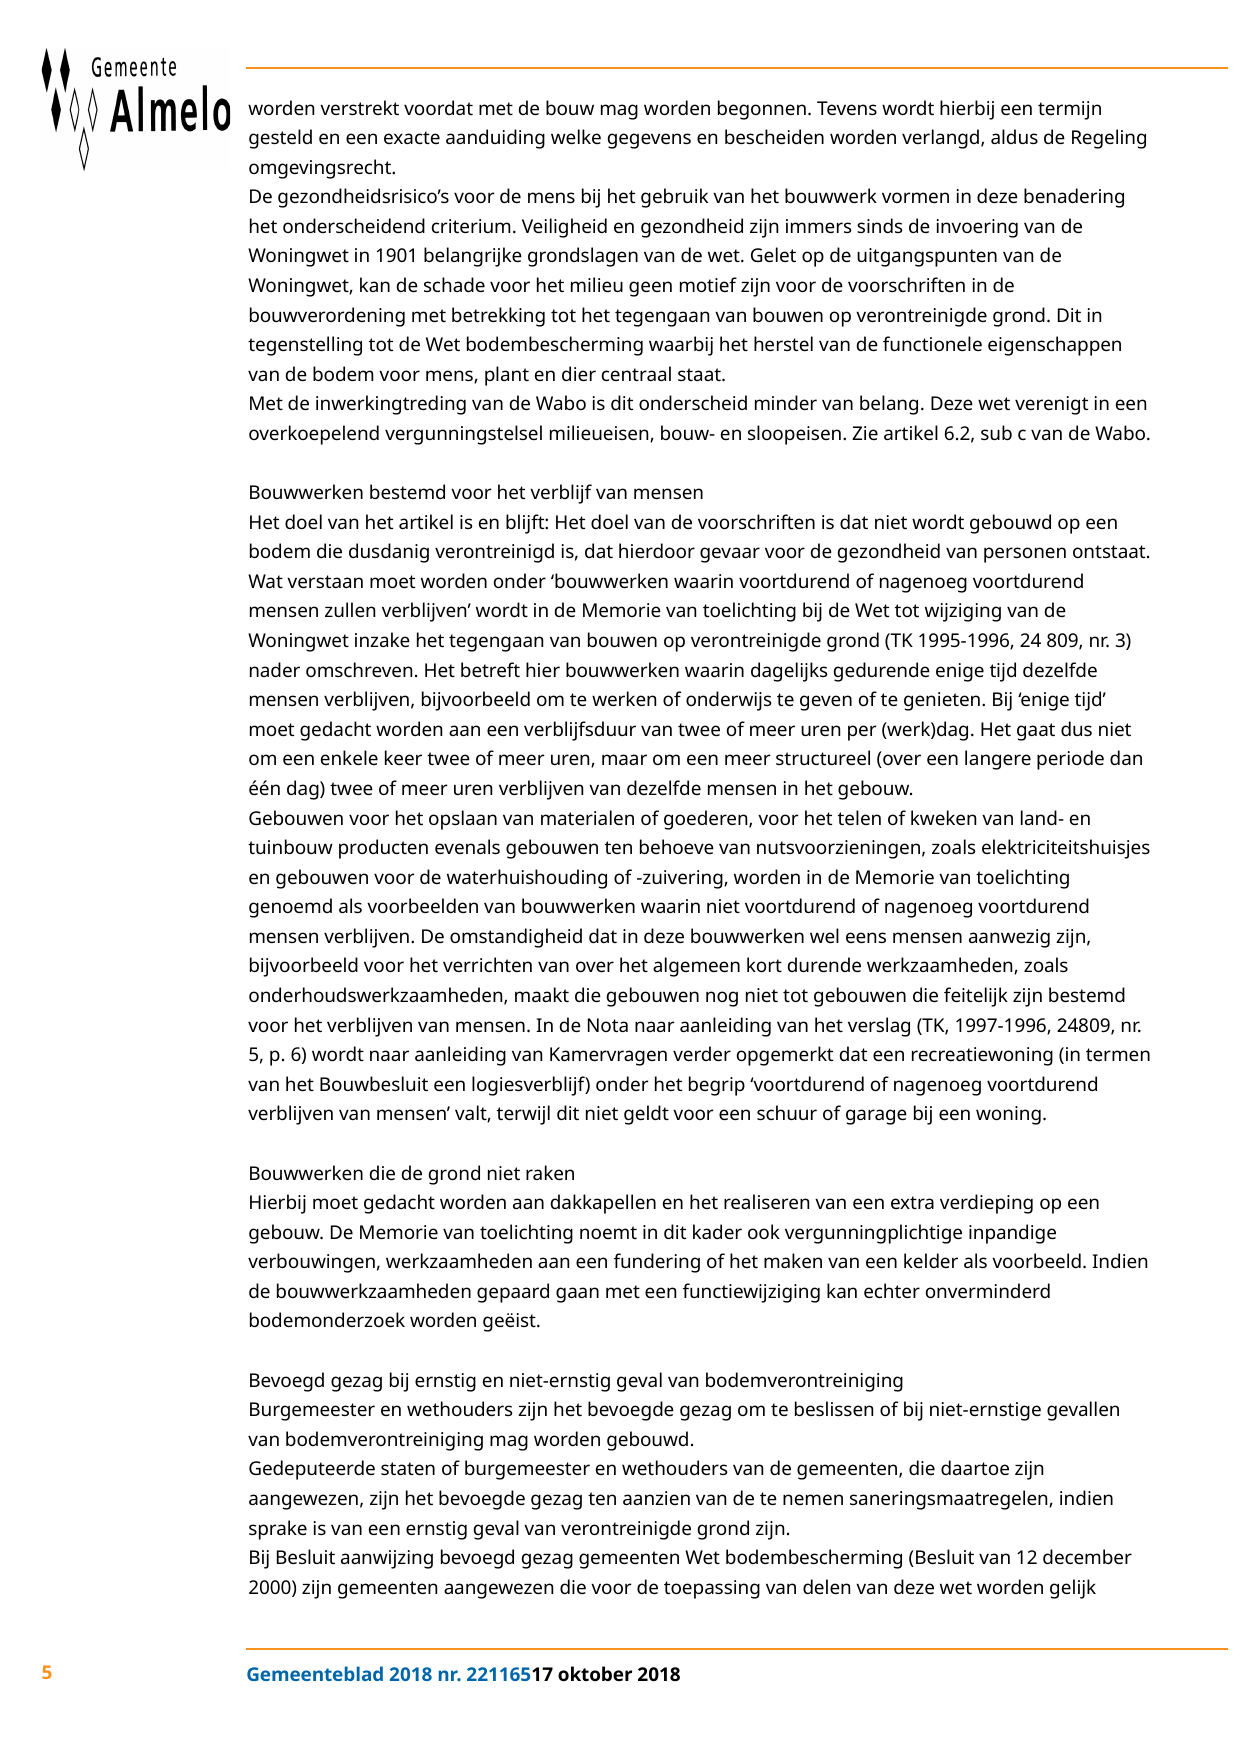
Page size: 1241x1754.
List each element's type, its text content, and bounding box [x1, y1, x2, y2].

text Bouwwerken bestemd voor het verblijf van mensen [248, 479, 1152, 505]
text Het doel van het artikel is en blijft: Het doel van de voorschriften is dat niet wordt gebouwd op een bodem die dusdanig verontreinigd is, dat hierdoor gevaar voor de gezondheid van personen ontstaat. [248, 509, 1152, 564]
text Bij Besluit aanwijzing bevoegd gezag gemeenten Wet bodembescherming (Besluit van 12 december 2000) zijn gemeenten aangewezen die voor de toepassing van delen van deze wet worden gelijk [248, 1544, 1152, 1600]
text Gedeputeerde staten of burgemeester en wethouders van de gemeenten, die daartoe zijn aangewezen, zijn het bevoegde gezag ten aanzien van de te nemen saneringsmaatregelen, indien sprake is van een ernstig geval van verontreinigde grond zijn. [248, 1456, 1152, 1541]
text De gezondheidsrisico’s voor de mens bij het gebruik van het bouwwerk vormen in deze benadering het onderscheidend criterium. Veiligheid en gezondheid zijn immers sinds de invoering van de Woningwet in 1901 belangrijke grondslagen van de wet. Gelet op de uitgangspunten van de Woningwet, kan de schade voor het milieu geen motief zijn voor de voorschriften in de bouwverordening met betrekking tot het tegengaan van bouwen op verontreinigde grond. Dit in tegenstelling tot de Wet bodembescherming waarbij het herstel van de functionele eigenschappen van de bodem voor mens, plant en dier centraal staat. [248, 183, 1152, 387]
text Met de inwerkingtreding van de Wabo is dit onderscheid minder van belang. Deze wet verenigt in een overkoepelend vergunningstelsel milieueisen, bouw- en sloopeisen. Zie artikel 6.2, sub c van de Wabo. [248, 391, 1152, 446]
text Gebouwen voor het opslaan van materialen of goederen, voor het telen of kweken van land- en tuinbouw producten evenals gebouwen ten behoeve van nutsvoorzieningen, zoals elektriciteitshuisjes en gebouwen voor de waterhuishouding of -zuivering, worden in de Memorie van toelichting genoemd als voorbeelden van bouwwerken waarin niet voortdurend of nagenoeg voortdurend mensen verblijven. De omstandigheid dat in deze bouwwerken wel eens mensen aanwezig zijn, bijvoorbeeld voor het verrichten van over het algemeen kort durende werkzaamheden, zoals onderhoudswerkzaamheden, maakt die gebouwen nog niet tot gebouwen die feitelijk zijn bestemd voor het verblijven van mensen. In de Nota naar aanleiding van het verslag (TK, 1997-1996, 24809, nr. 5, p. 6) wordt naar aanleiding van Kamervragen verder opgemerkt dat een recreatiewoning (in termen van het Bouwbesluit een logiesverblijf) onder het begrip ‘voortdurend of nagenoeg voortdurend verblijven van mensen’ valt, terwijl dit niet geldt voor een schuur of garage bij een woning. [248, 805, 1152, 1126]
text Hierbij moet gedacht worden aan dakkapellen en het realiseren van een extra verdieping op een gebouw. De Memorie van toelichting noemt in dit kader ook vergunningplichtige inpandige verbouwingen, werkzaamheden aan een fundering of het maken van een kelder als voorbeeld. Indien de bouwwerkzaamheden gepaard gaan met een functiewijziging kan echter onverminderd bodemonderzoek worden geëist. [248, 1189, 1152, 1333]
text Wat verstaan moet worden onder ‘bouwwerken waarin voortdurend of nagenoeg voortdurend mensen zullen verblijven’ wordt in de Memorie van toelichting bij de Wet tot wijziging van de Woningwet inzake het tegengaan van bouwen op verontreinigde grond (TK 1995-1996, 24 809, nr. 3) nader omschreven. Het betreft hier bouwwerken waarin dagelijks gedurende enige tijd dezelfde mensen verblijven, bijvoorbeeld om te werken of onderwijs te geven of te genieten. Bij ‘enige tijd’ moet gedacht worden aan een verblijfsduur van twee of meer uren per (werk)dag. Het gaat dus niet om een enkele keer twee of meer uren, maar om een meer structureel (over een langere periode dan één dag) twee of meer uren verblijven van dezelfde mensen in het gebouw. [248, 568, 1152, 801]
picture [41, 47, 231, 172]
text worden verstrekt voordat met de bouw mag worden begonnen. Tevens wordt hierbij een termijn gesteld en een exacte aanduiding welke gegevens en bescheiden worden verlangd, aldus de Regeling omgevingsrecht. [248, 95, 1152, 180]
text Bevoegd gezag bij ernstig en niet-ernstig geval van bodemverontreiniging [248, 1367, 1152, 1393]
text Burgemeester en wethouders zijn het bevoegde gezag om te beslissen of bij niet-ernstige gevallen van bodemverontreiniging mag worden gebouwd. [248, 1396, 1152, 1452]
text Bouwwerken die de grond niet raken [248, 1160, 1152, 1186]
